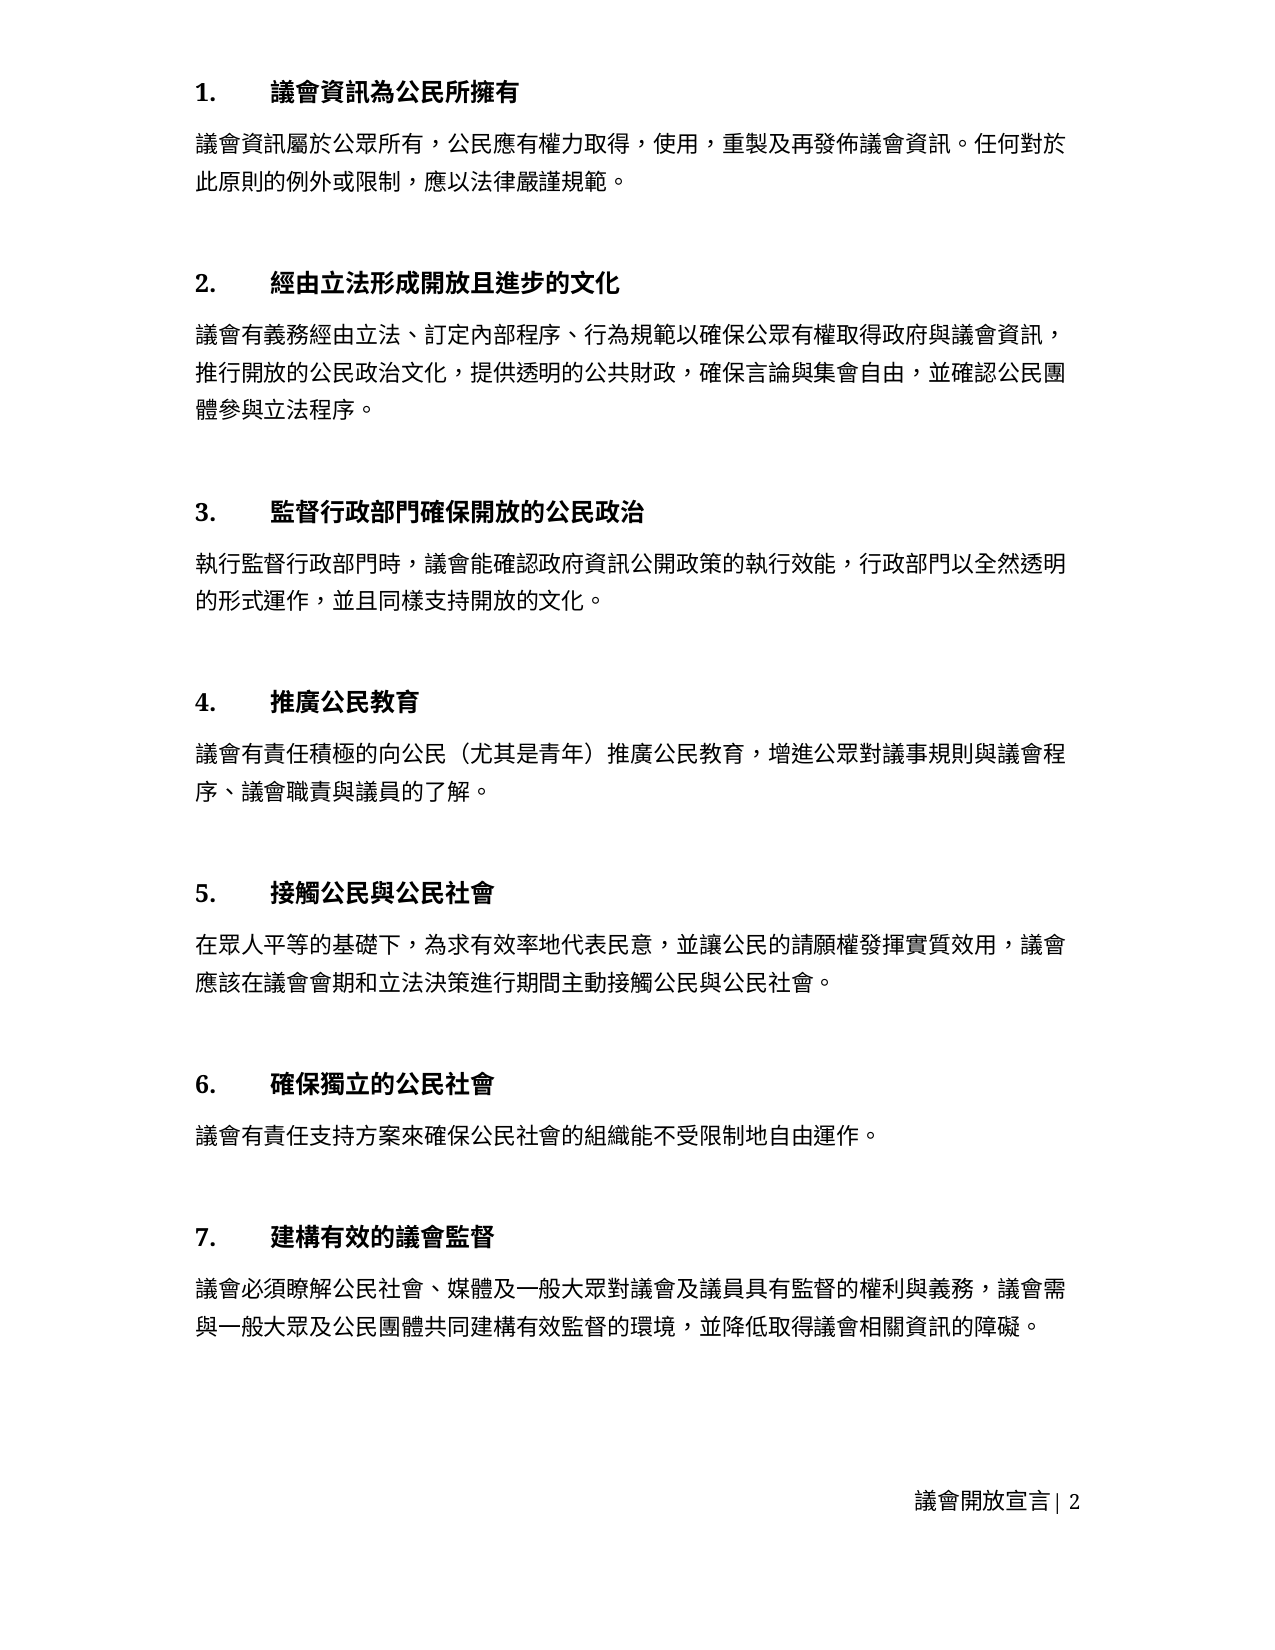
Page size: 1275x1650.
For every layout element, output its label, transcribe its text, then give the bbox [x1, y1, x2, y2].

text 1. 議會資訊為公民所擁有 [195, 75, 1080, 109]
text 3. 監督行政部門確保開放的公民政治 [195, 494, 1080, 528]
text 議會有責任積極的向公民（尤其是青年）推廣公民教育，增進公眾對議事規則與議會程序、議會職責與議員的了解。 [195, 738, 1080, 807]
text 7. 建構有效的議會監督 [195, 1220, 1080, 1254]
text 議會有責任支持方案來確保公民社會的組織能不受限制地自由運作。 [195, 1120, 1080, 1151]
text 6. 確保獨立的公民社會 [195, 1067, 1080, 1101]
text 在眾人平等的基礎下，為求有效率地代表民意，並讓公民的請願權發揮實質效用，議會應該在議會會期和立法決策進行期間主動接觸公民與公民社會。 [195, 929, 1080, 998]
text 議會必須瞭解公民社會、媒體及一般大眾對議會及議員具有監督的權利與義務，議會需與一般大眾及公民團體共同建構有效監督的環境，並降低取得議會相關資訊的障礙。 [195, 1273, 1080, 1342]
text 執行監督行政部門時，議會能確認政府資訊公開政策的執行效能，行政部門以全然透明的形式運作，並且同樣支持開放的文化。 [195, 547, 1080, 616]
text 議會資訊屬於公眾所有，公民應有權力取得，使用，重製及再發佈議會資訊。任何對於此原則的例外或限制，應以法律嚴謹規範。 [195, 128, 1080, 197]
text 5. 接觸公民與公民社會 [195, 876, 1080, 910]
text 4. 推廣公民教育 [195, 685, 1080, 719]
text 議會有義務經由立法、訂定內部程序、行為規範以確保公眾有權取得政府與議會資訊，推行開放的公民政治文化，提供透明的公共財政，確保言論與集會自由，並確認公民團體參與立法程序。 [195, 319, 1080, 425]
text 2. 經由立法形成開放且進步的文化 [195, 266, 1080, 300]
